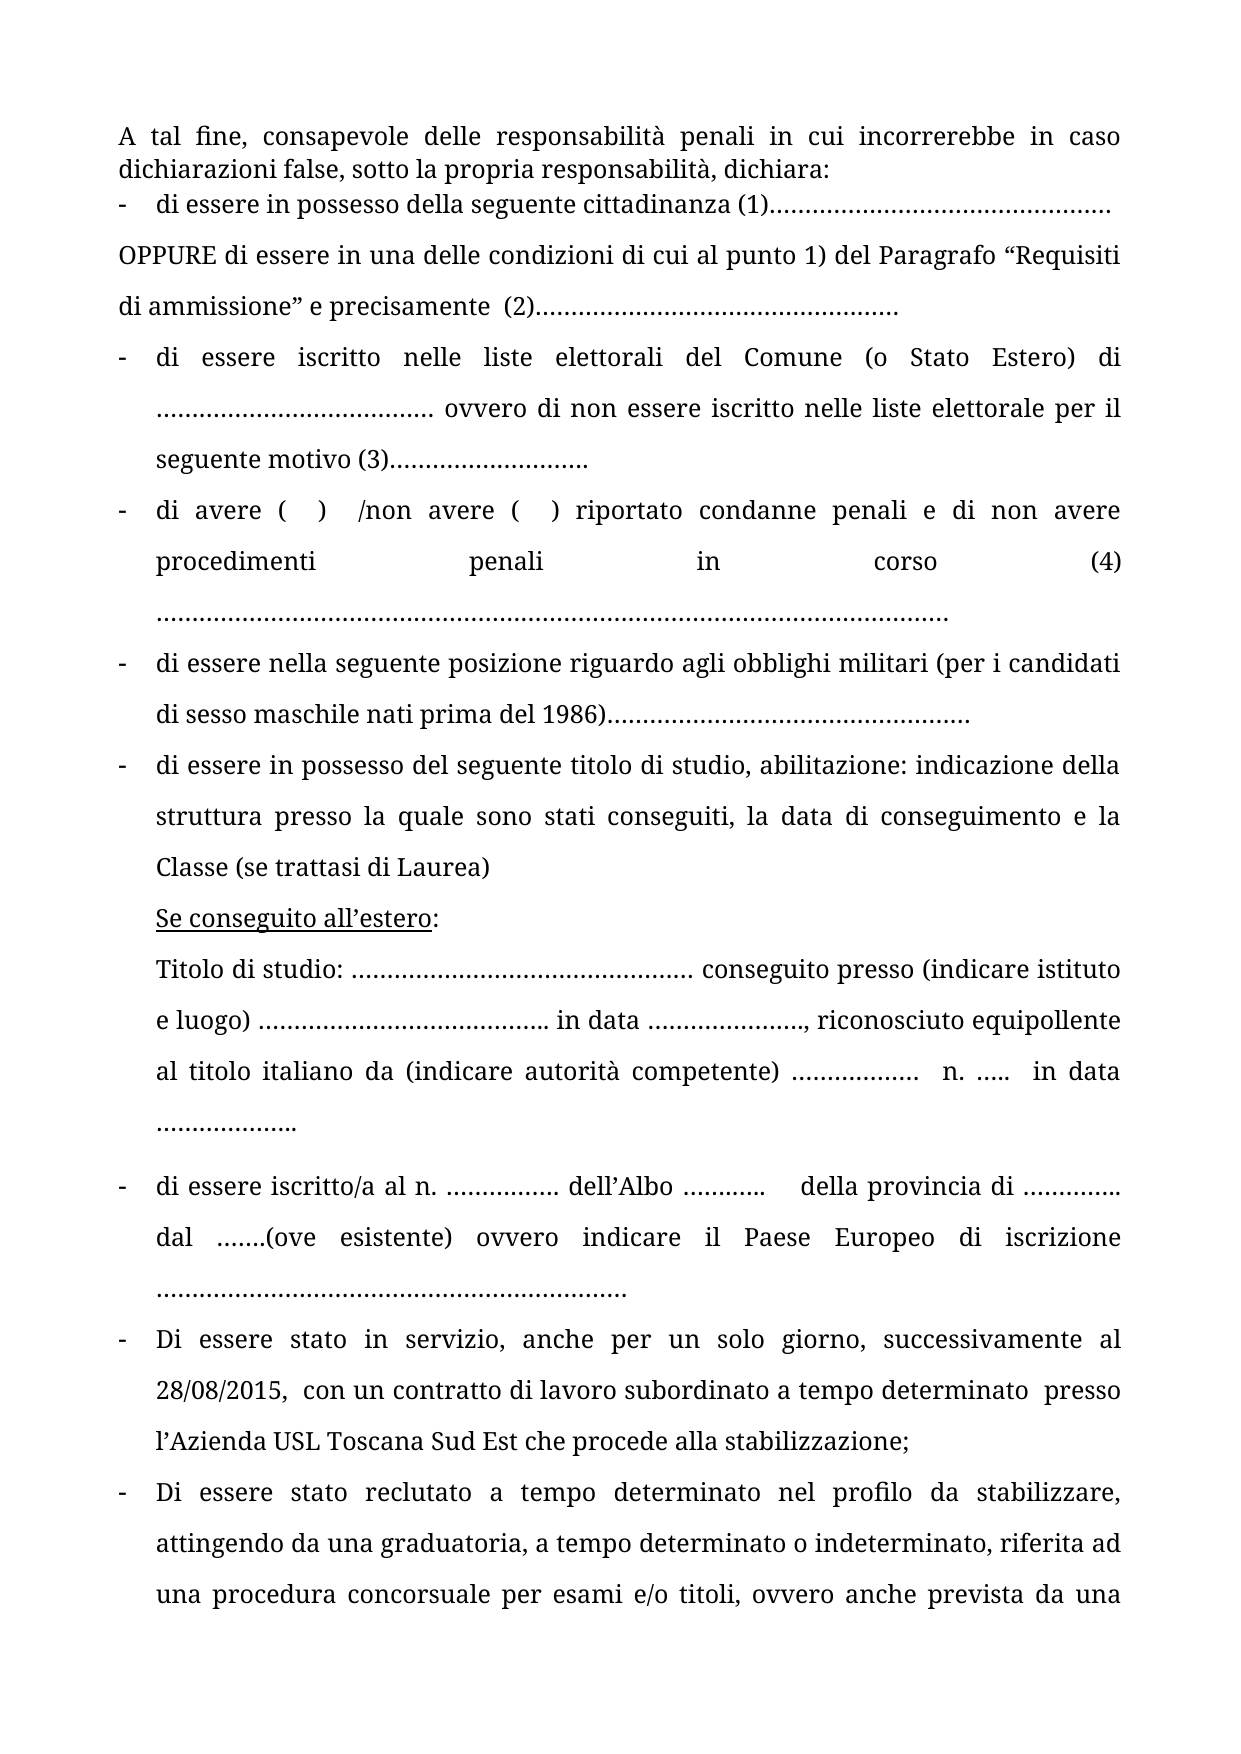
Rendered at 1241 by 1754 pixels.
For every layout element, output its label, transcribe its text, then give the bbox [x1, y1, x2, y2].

text OPPURE di essere in una delle condizioni di cui al punto 1) del Paragrafo “Requisiti di ammissione” e precisamente (2)…………………………………………… [118, 237, 1122, 322]
text Se conseguito all’estero: [155, 901, 1122, 935]
text A tal fine, consapevole delle responsabilità penali in cui incorrerebbe in caso dichiarazioni false, sotto la propria responsabilità, dichiara: [118, 118, 1122, 186]
list di avere ( ) /non avere ( ) riportato condanne penali e di non avere procedimenti penali in corso (4)………………………………………………………………………………………………… [118, 492, 1122, 629]
list Di essere stato in servizio, anche per un solo giorno, successivamente al 28/08/2015, con un contratto di lavoro subordinato a tempo determinato presso l’Azienda USL Toscana Sud Est che procede alla stabilizzazione; [118, 1322, 1122, 1458]
text Titolo di studio: ………………………………………… conseguito presso (indicare istituto e luogo) ………………………………….. in data …………………., riconosciuto equipollente al titolo italiano da (indicare autorità competente) ……………… n. ….. in data ……………….. [118, 952, 1122, 1139]
list di essere in possesso del seguente titolo di studio, abilitazione: indicazione della struttura presso la quale sono stati conseguiti, la data di conseguimento e la Classe (se trattasi di Laurea) [118, 748, 1122, 884]
list di essere iscritto/a al n. ……………. dell’Albo …….….. della provincia di ………….. dal …….(ove esistente) ovvero indicare il Paese Europeo di iscrizione ………………………………………………………… [118, 1168, 1122, 1305]
list di essere iscritto nelle liste elettorali del Comune (o Stato Estero) di ………………………………… ovvero di non essere iscritto nelle liste elettorale per il seguente motivo (3)………………………. [118, 339, 1122, 476]
list di essere nella seguente posizione riguardo agli obblighi militari (per i candidati di sesso maschile nati prima del 1986)…………………………………………… [118, 646, 1122, 731]
list di essere in possesso della seguente cittadinanza (1)………………………………………… [118, 186, 1122, 220]
list Di essere stato reclutato a tempo determinato nel profilo da stabilizzare, attingendo da una graduatoria, a tempo determinato o indeterminato, riferita ad una procedura concorsuale per esami e/o titoli, ovvero anche prevista da una [118, 1475, 1122, 1611]
